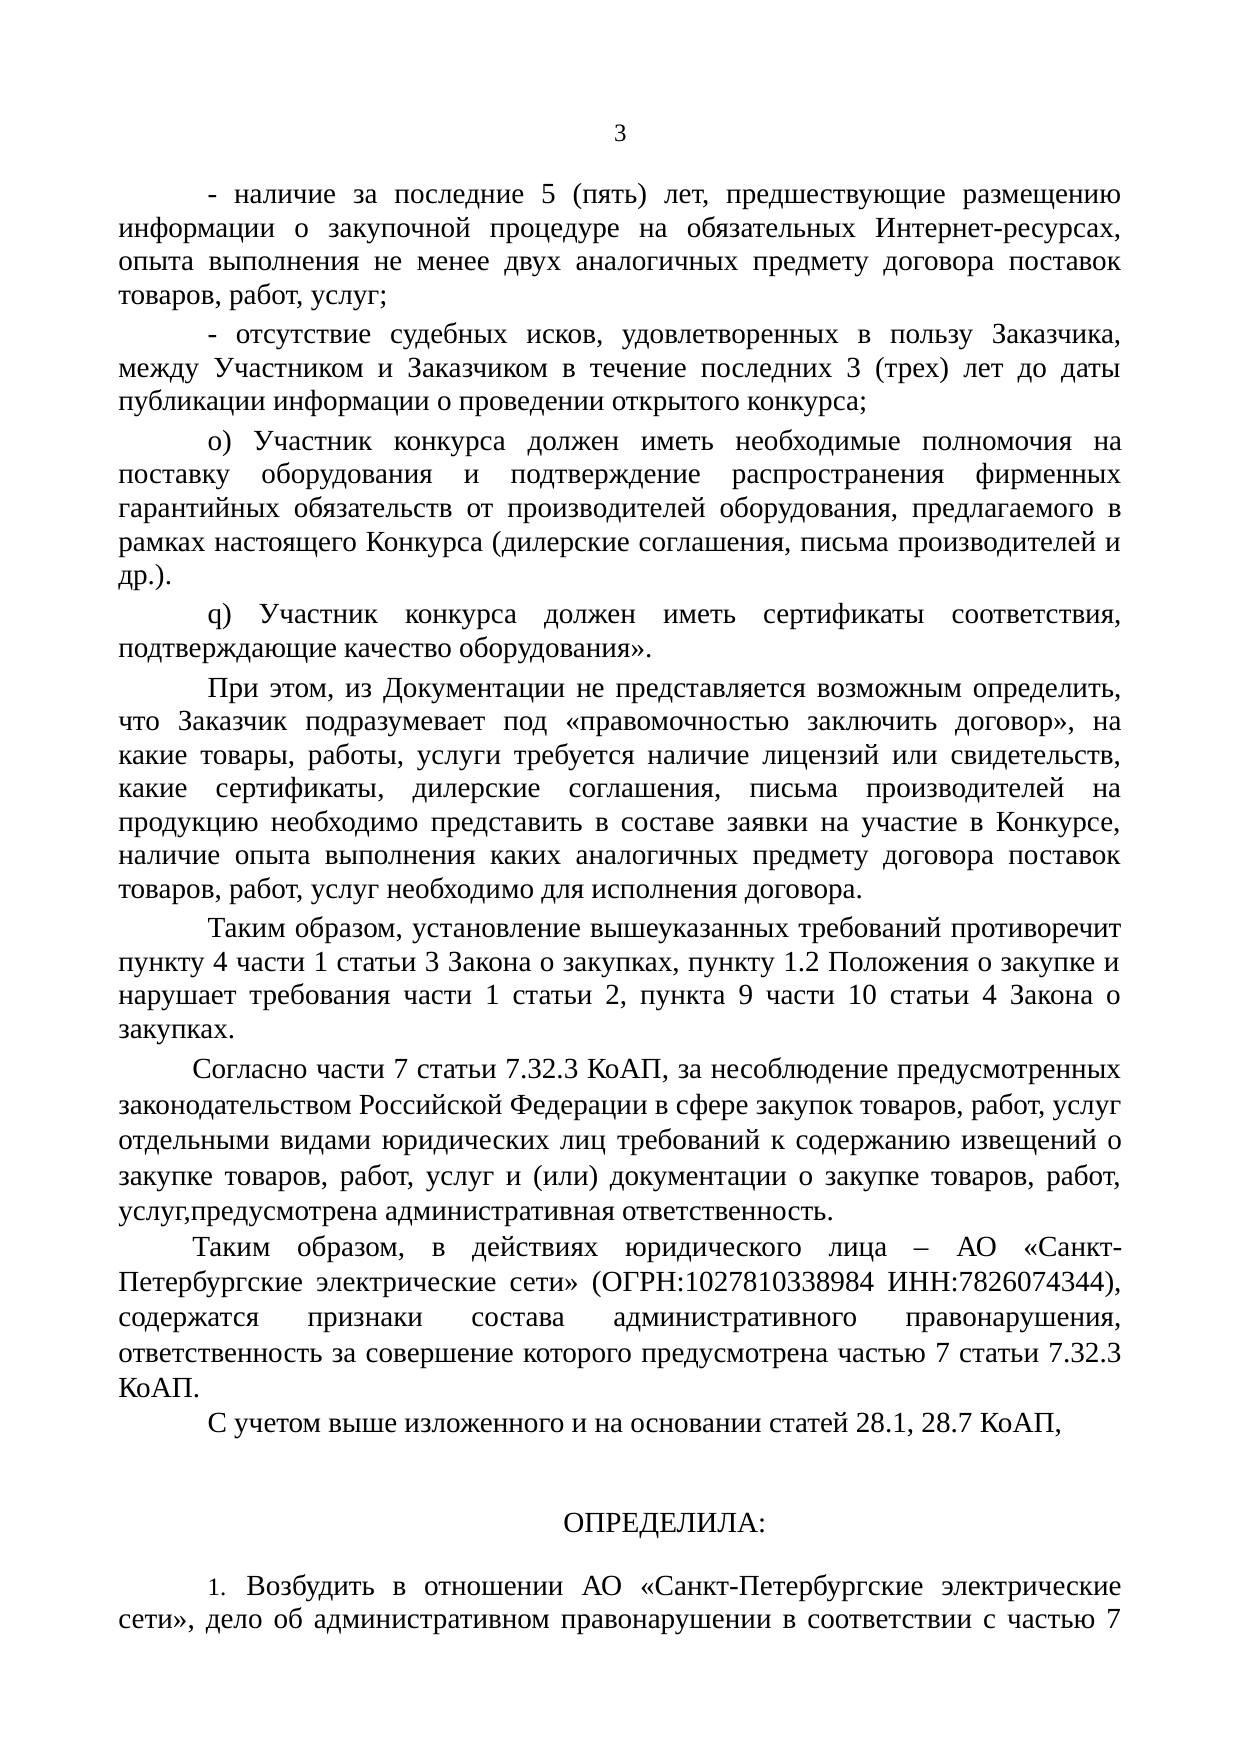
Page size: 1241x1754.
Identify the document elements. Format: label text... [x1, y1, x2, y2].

text - отсутствие судебных исков, удовлетворенных в пользу Заказчика, между Участником и Заказчиком в течение последних 3 (трех) лет до даты публикации информации о проведении открытого конкурса; [118, 316, 1122, 417]
text q) Участник конкурса должен иметь сертификаты соответствия, подтверждающие качество оборудования». [118, 597, 1122, 664]
text Согласно части 7 статьи 7.32.3 КоАП, за несоблюдение предусмотренных законодательством Российской Федерации в сфере закупок товаров, работ, услуг отдельными видами юридических лиц требований к содержанию извещений о закупке товаров, работ, услуг и (или) документации о закупке товаров, работ, услуг,предусмотрена административная ответственность. [118, 1051, 1122, 1228]
text Таким образом, в действиях юридического лица – АО «Санкт-Петербургские электрические сети» (ОГРН:1027810338984 ИНН:7826074344), содержатся признаки состава административного правонарушения, ответственность за совершение которого предусмотрена частью 7 статьи 7.32.3 КоАП. [118, 1228, 1122, 1405]
text - наличие за последние 5 (пять) лет, предшествующие размещению информации о закупочной процедуре на обязательных Интернет-ресурсах, опыта выполнения не менее двух аналогичных предмету договора поставок товаров, работ, услуг; [118, 176, 1122, 311]
text С учетом выше изложенного и на основании статей 28.1, 28.7 КоАП, [118, 1405, 1122, 1438]
text o) Участник конкурса должен иметь необходимые полномочия на поставку оборудования и подтверждение распространения фирменных гарантийных обязательств от производителей оборудования, предлагаемого в рамках настоящего Конкурса (дилерские соглашения, письма производителей и др.). [118, 423, 1122, 591]
text ОПРЕДЕЛИЛА: [118, 1505, 1122, 1539]
text Таким образом, установление вышеуказанных требований противоречит пункту 4 части 1 статьи 3 Закона о закупках, пункту 1.2 Положения о закупке и нарушает требования части 1 статьи 2, пункта 9 части 10 статьи 4 Закона о закупках. [118, 910, 1122, 1044]
list Возбудить в отношении АО «Санкт-Петербургские электрические сети», дело об административном правонарушении в соответствии с частью 7 [118, 1568, 1122, 1635]
text При этом, из Документации не представляется возможным определить, что Заказчик подразумевает под «правомочностью заключить договор», на какие товары, работы, услуги требуется наличие лицензий или свидетельств, какие сертификаты, дилерские соглашения, письма производителей на продукцию необходимо представить в составе заявки на участие в Конкурсе, наличие опыта выполнения каких аналогичных предмету договора поставок товаров, работ, услуг необходимо для исполнения договора. [118, 670, 1122, 904]
